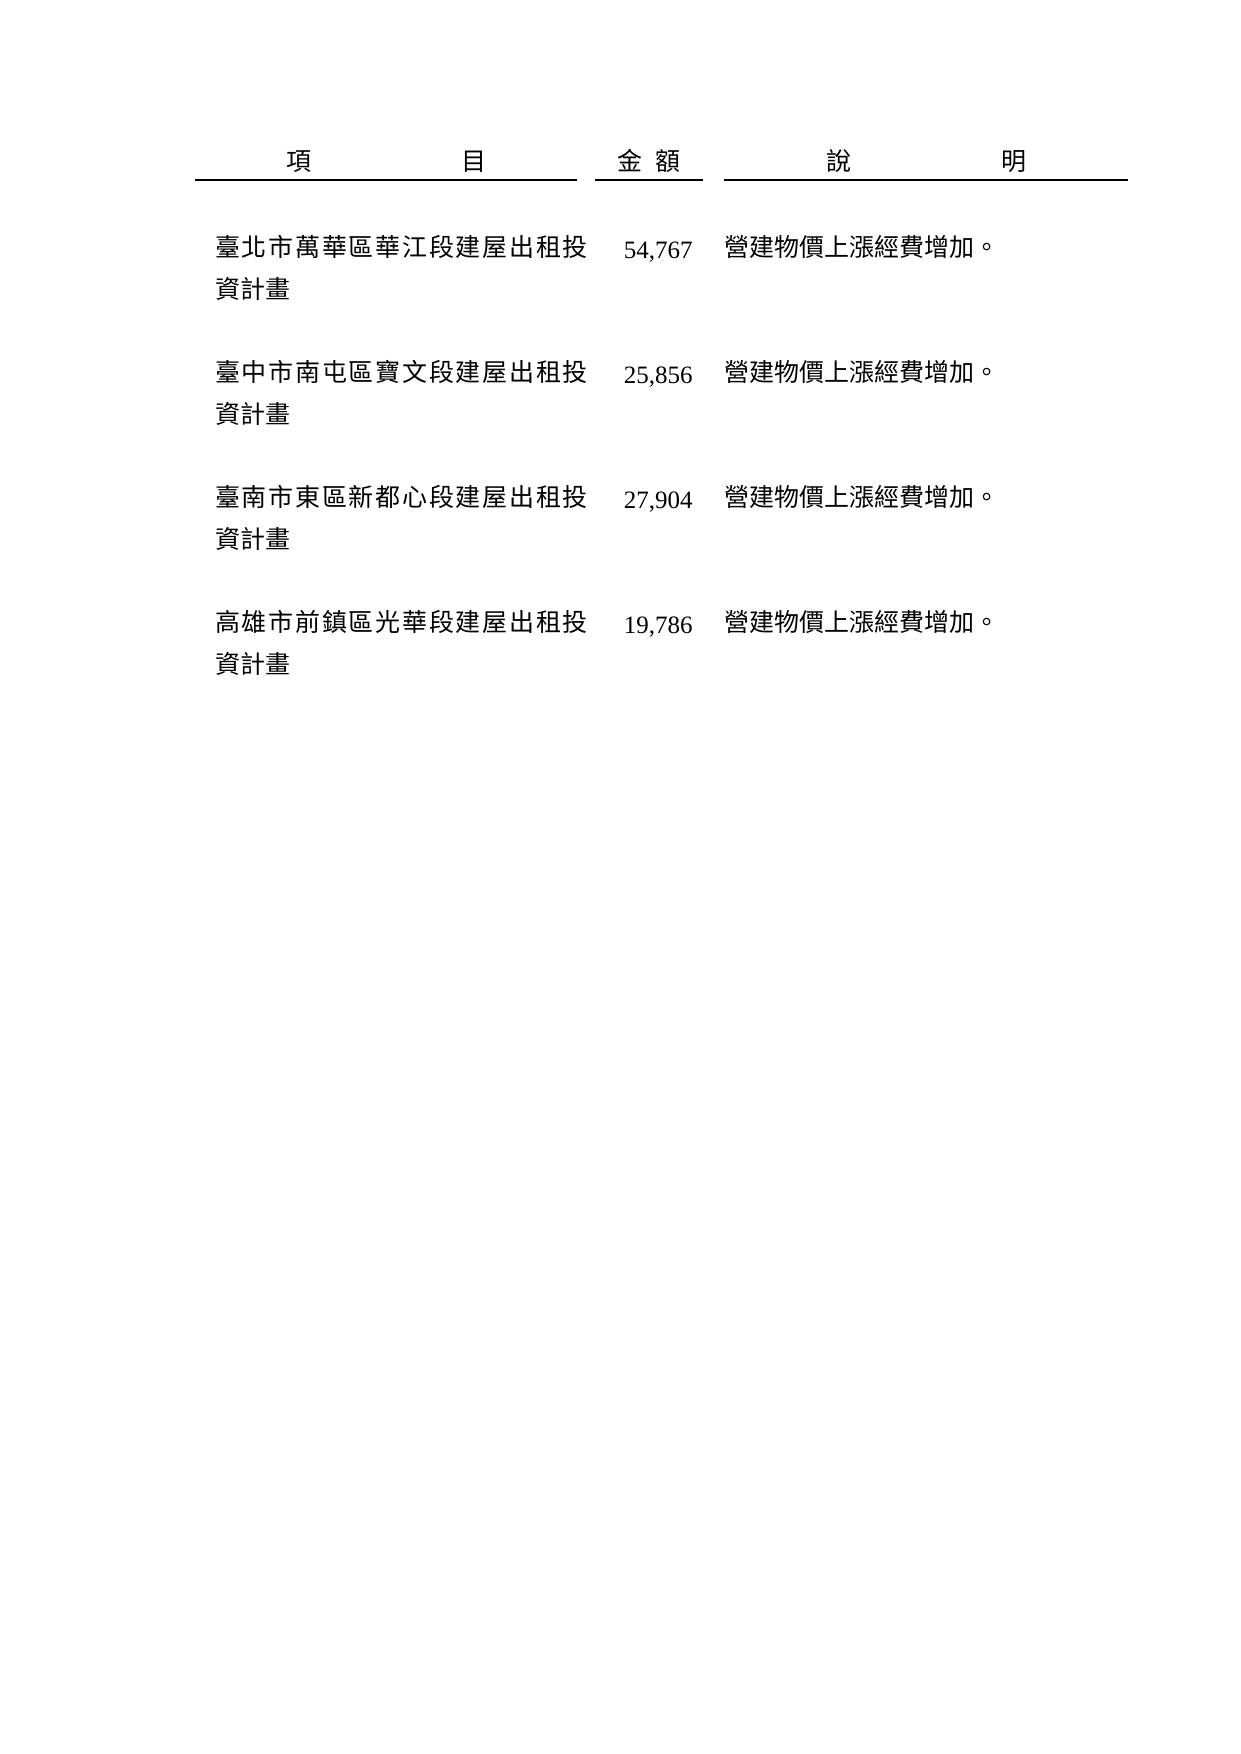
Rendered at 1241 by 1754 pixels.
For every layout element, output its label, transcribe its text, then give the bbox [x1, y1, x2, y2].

table_header 說 明 [709, 136, 1143, 181]
table_header 項 目 [180, 136, 592, 181]
table_cell 臺北市萬華區華江段建屋出租投資計畫 臺中市南屯區寶文段建屋出租投資計畫 臺南市東區新都心段建屋出租投資計畫 高雄市前鎮區光華段建屋出租投資計畫 [180, 181, 592, 764]
table_header 金 額 [592, 136, 709, 181]
table_cell 54,767 25,856 27,904 19,786 [592, 181, 709, 764]
table_cell 營建物價上漲經費增加。 營建物價上漲經費增加。 營建物價上漲經費增加。 營建物價上漲經費增加。 [709, 181, 1143, 764]
